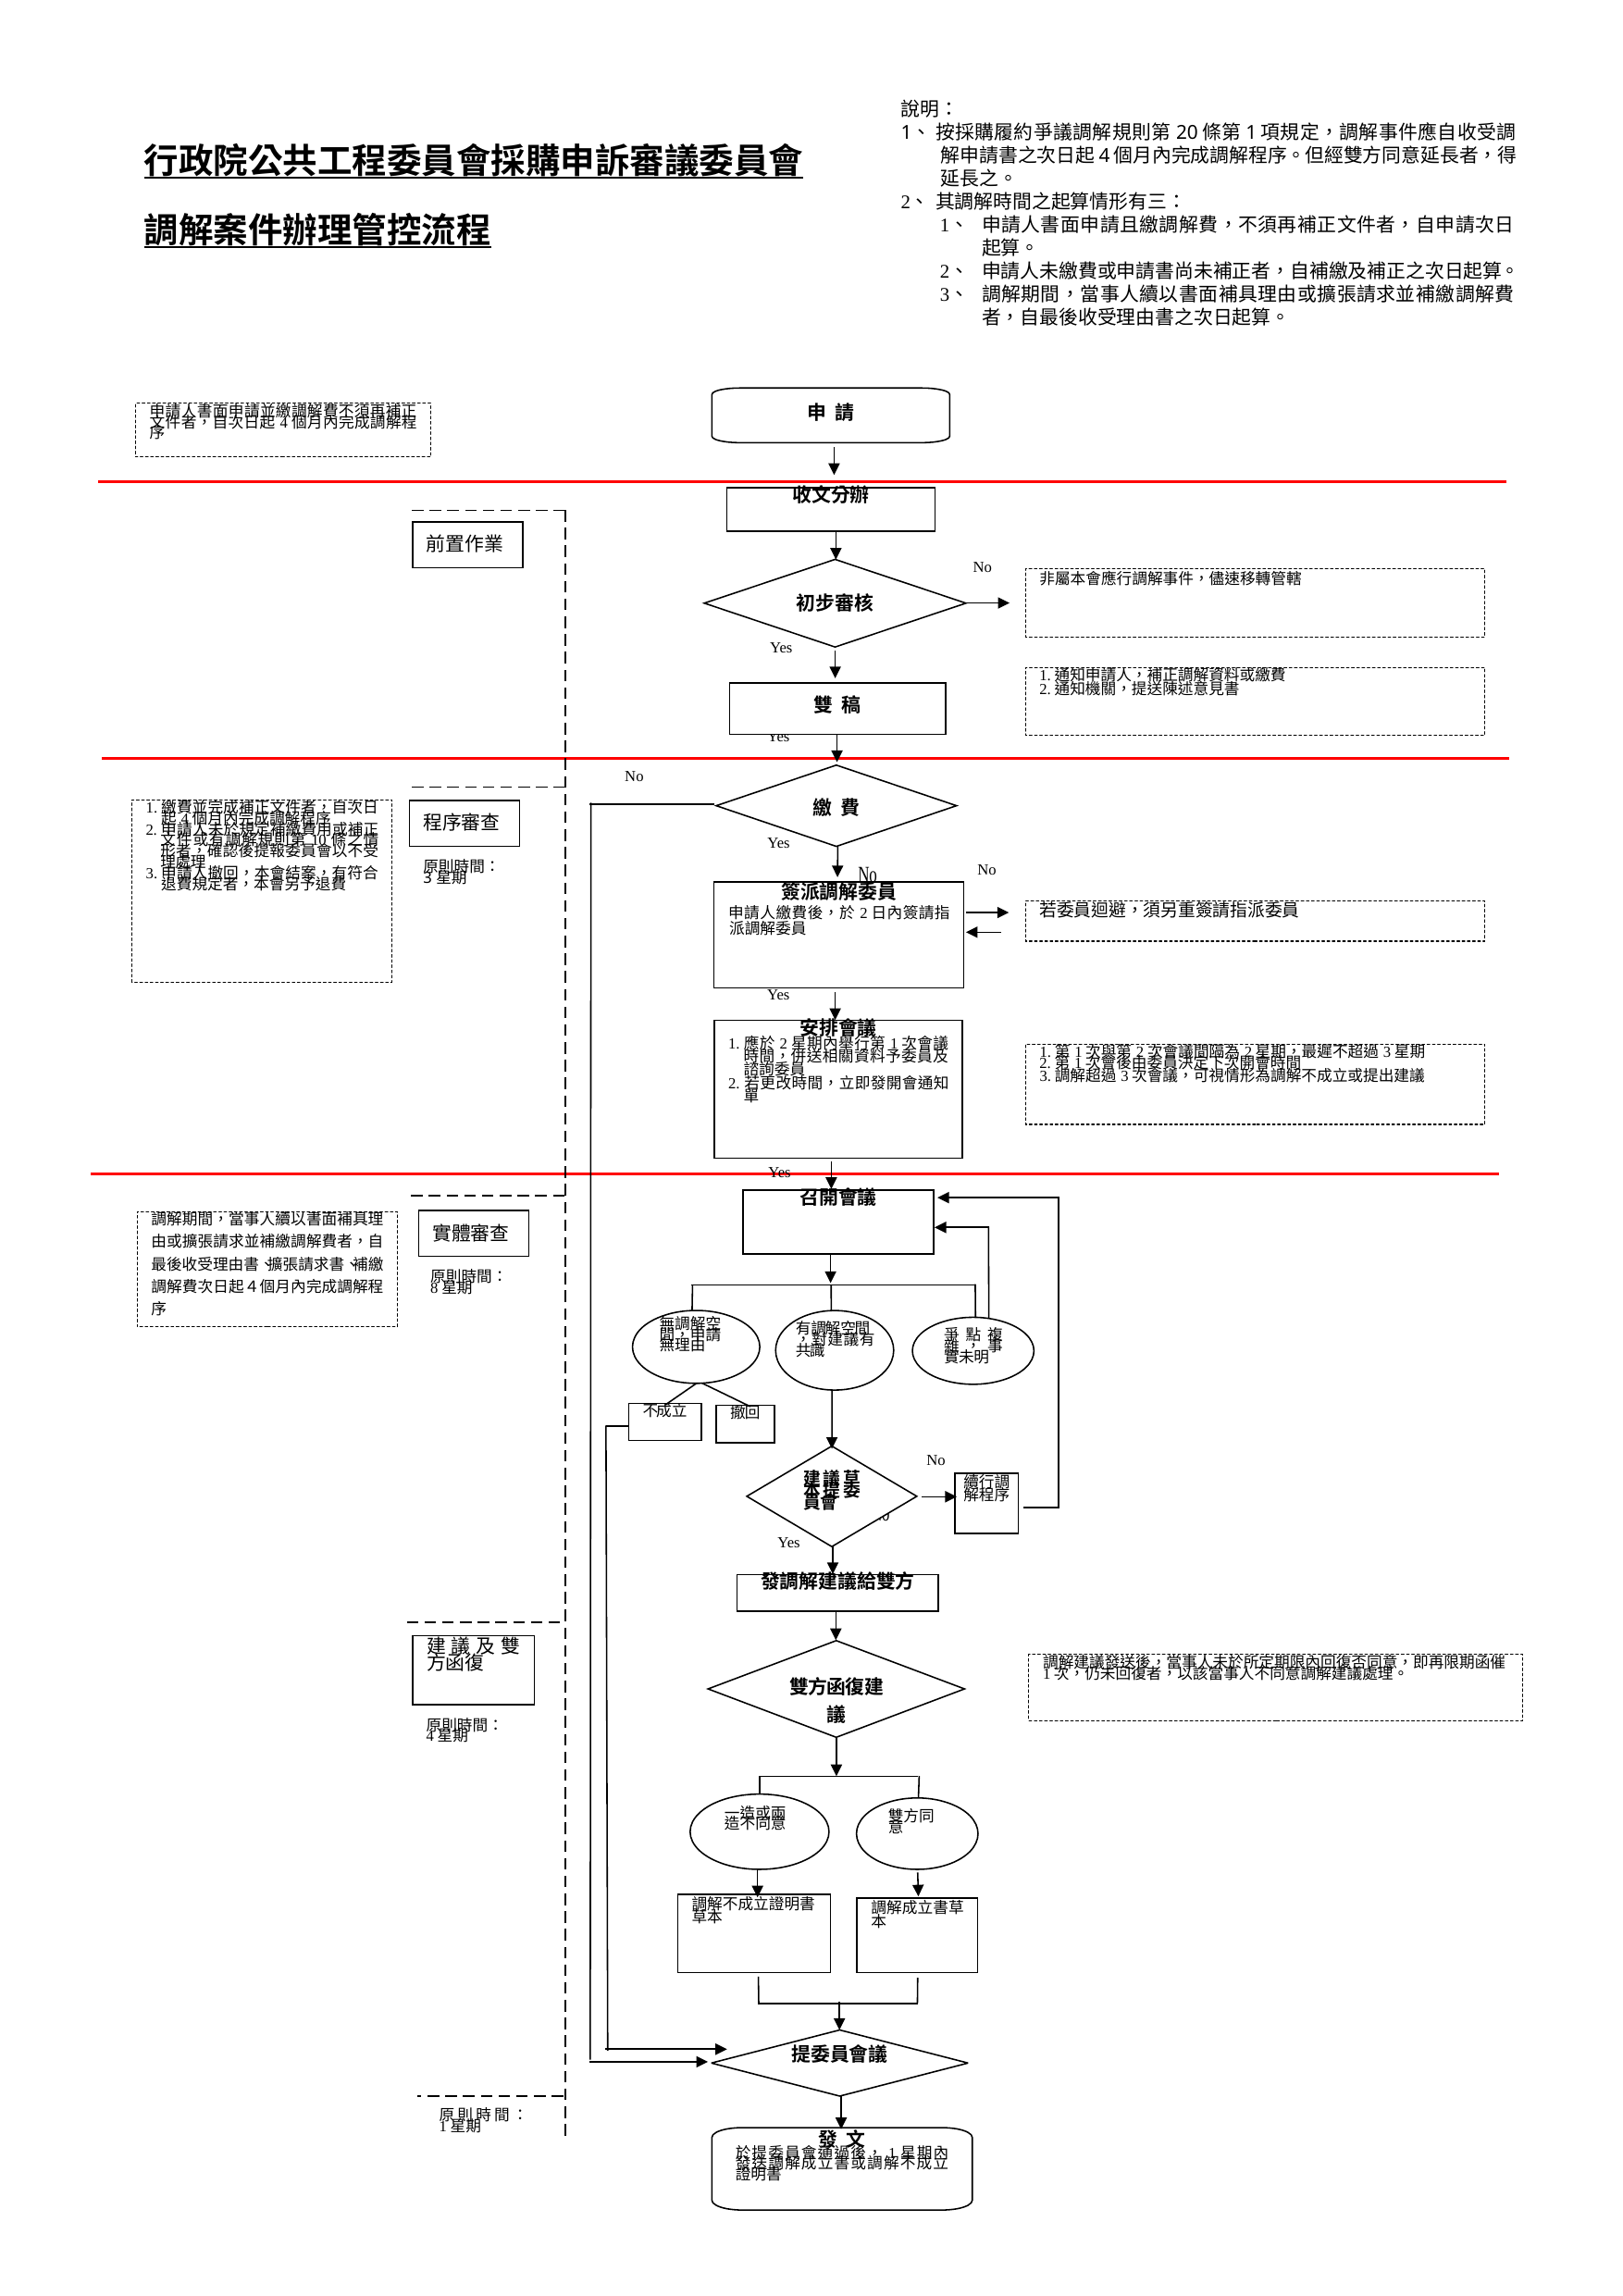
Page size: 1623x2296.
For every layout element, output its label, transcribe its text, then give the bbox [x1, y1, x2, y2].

list 申請人未繳費或申請書尚未補正者，自補繳及補正之次日起算。 [940, 260, 1517, 283]
list 按採購履約爭議調解規則第20條第1項規定，調解事件應自收受調解申請書之次日起4個月內完成調解程序。但經雙方同意延長者，得延長之。 [900, 121, 1517, 191]
list 調解期間，當事人續以書面補具理由或擴張請求並補繳調解費者，自最後收受理由書之次日起算。 [940, 283, 1517, 329]
list 申請人書面申請且繳調解費，不須再補正文件者，自申請次日起算。 [940, 214, 1517, 260]
text 說明： [900, 98, 1517, 121]
subtitle 行政院公共工程委員會採購申訴審議委員會 調解案件辦理管控流程 [144, 124, 897, 263]
list 其調解時間之起算情形有三： [900, 191, 1517, 214]
